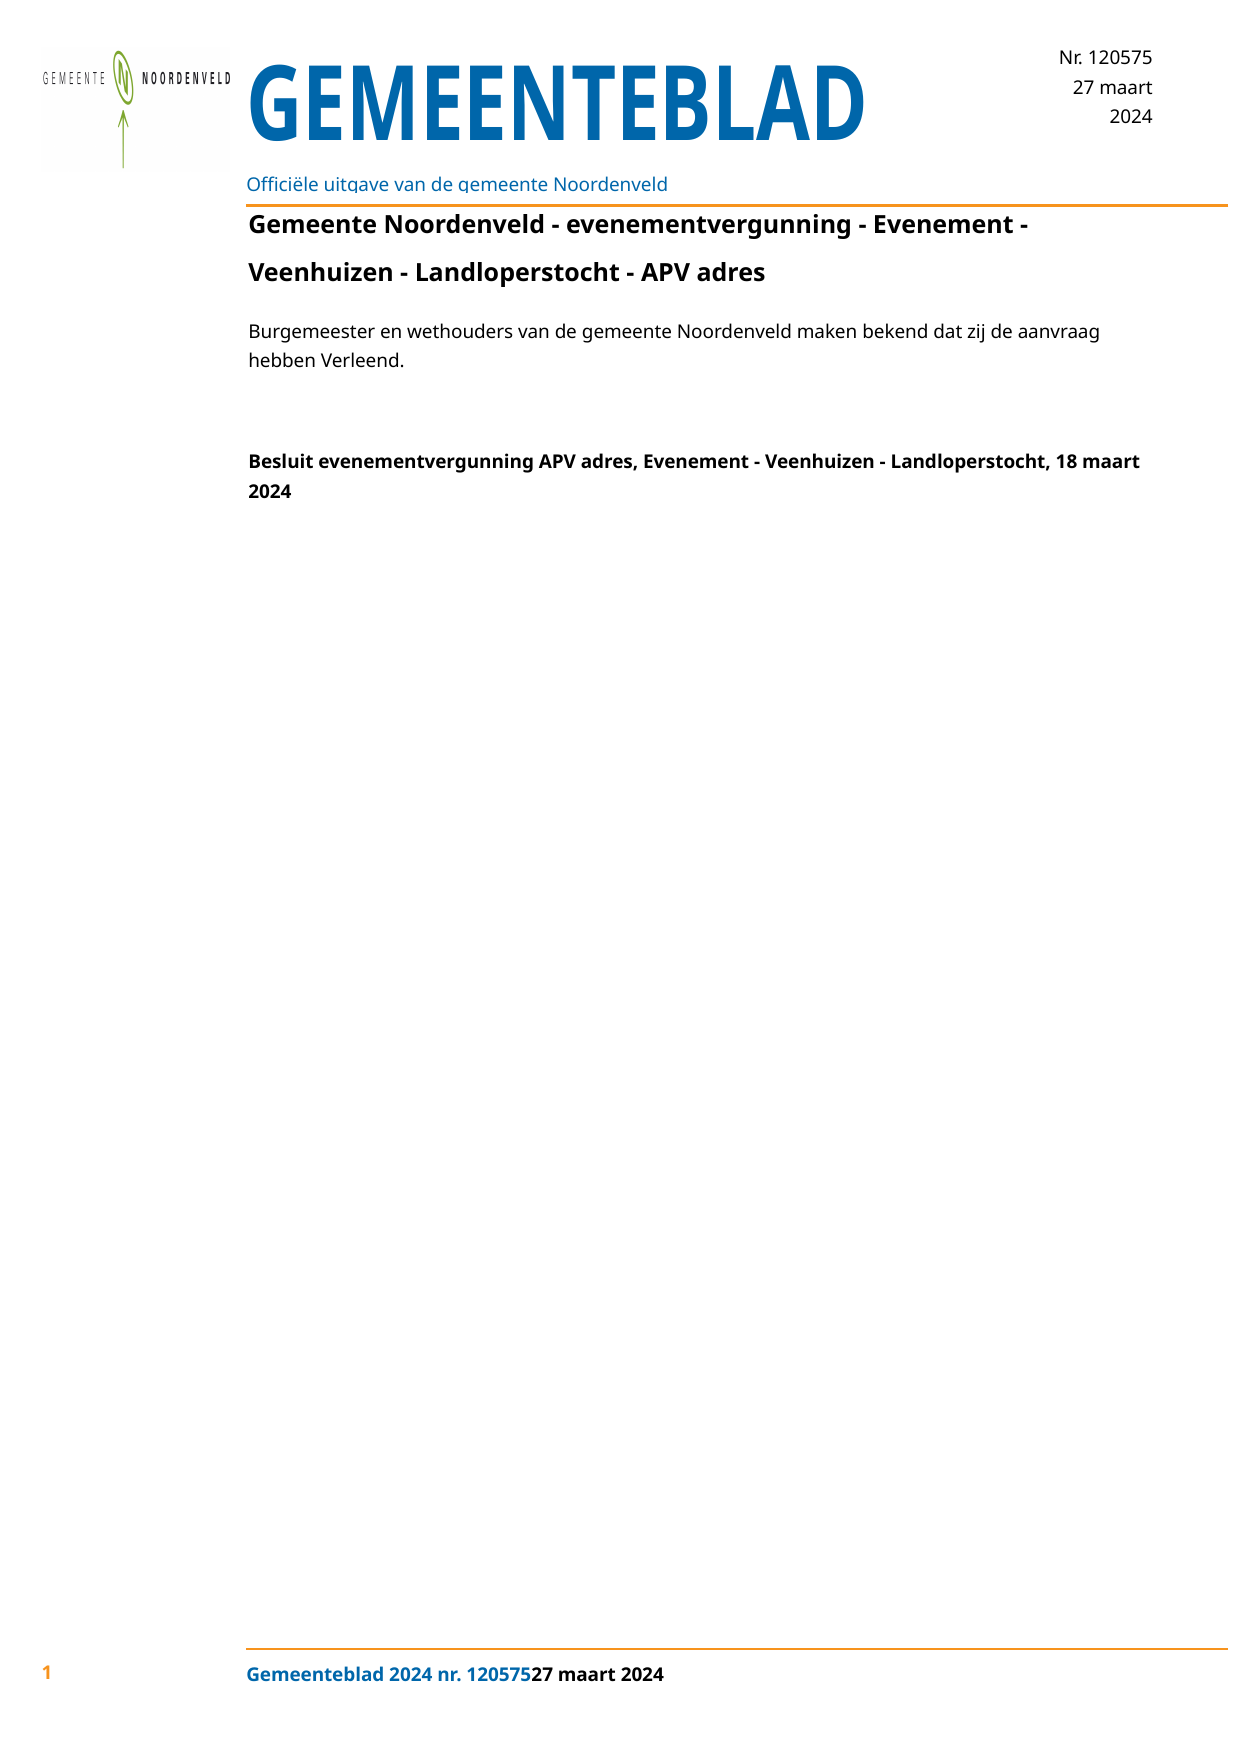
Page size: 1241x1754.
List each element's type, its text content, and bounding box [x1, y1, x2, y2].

picture [41, 47, 231, 172]
text Burgemeester en wethouders van de gemeente Noordenveld maken bekend dat zij de aanvraag hebben Verleend. [248, 318, 1152, 373]
text Besluit evenementvergunning APV adres, Evenement - Veenhuizen - Landloperstocht, 18 maart 2024 [248, 448, 1152, 504]
text Gemeente Noordenveld - evenementvergunning - Evenement - Veenhuizen - Landloperstocht - APV adres [248, 207, 1152, 288]
